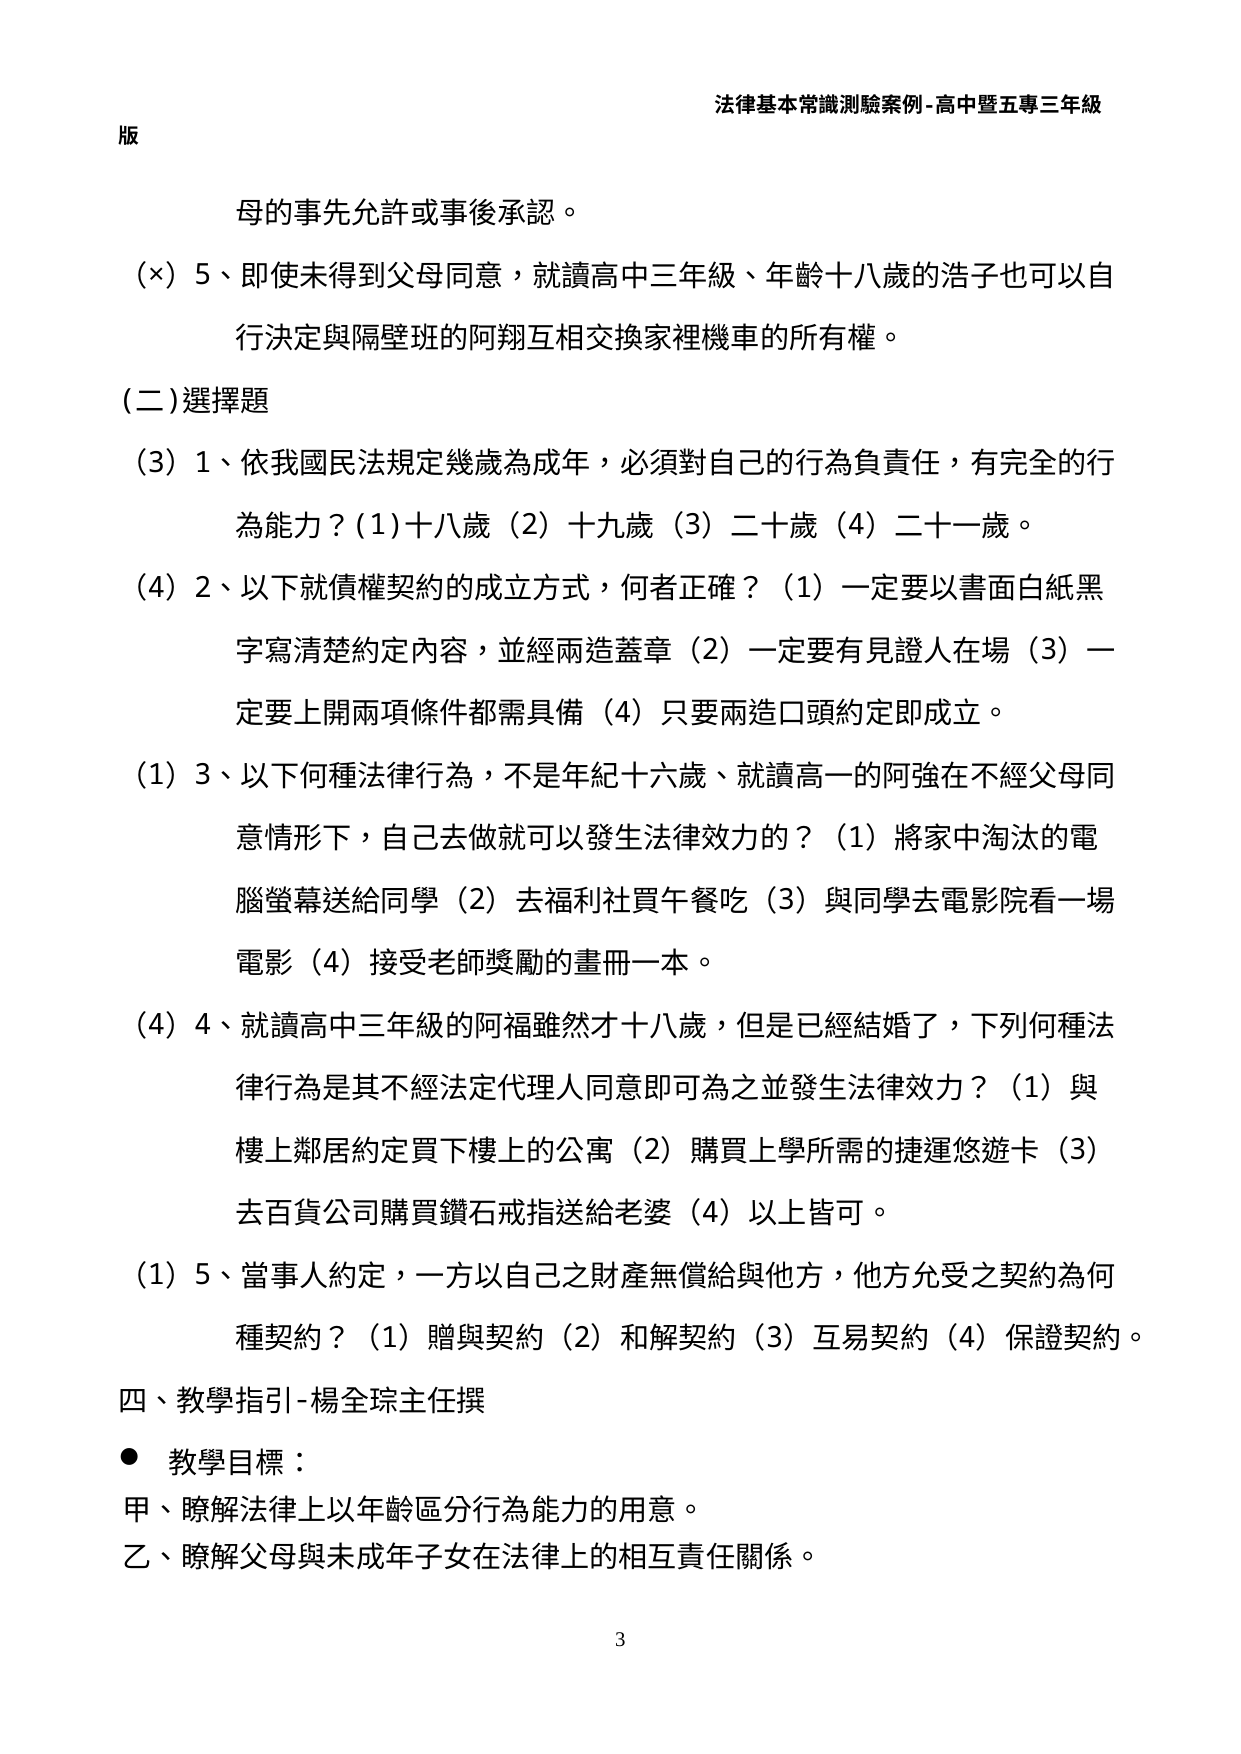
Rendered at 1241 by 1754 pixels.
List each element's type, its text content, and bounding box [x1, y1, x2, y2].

text （3）1、依我國民法規定幾歲為成年，必須對自己的行為負責任，有完全的行為能力？(1)十八歲（2）十九歲（3）二十歲（4）二十一歲。 [118, 419, 1122, 544]
text 乙、瞭解父母與未成年子女在法律上的相互責任關係。 [122, 1529, 1122, 1577]
text 甲、瞭解法律上以年齡區分行為能力的用意。 [122, 1482, 1122, 1529]
text （1）5、當事人約定，一方以自己之財產無償給與他方，他方允受之契約為何種契約？（1）贈與契約（2）和解契約（3）互易契約（4）保證契約。 [118, 1232, 1122, 1357]
list 教學目標： [118, 1419, 1122, 1482]
text （O）4、過年時，好久不見的阿姨給就讀高中一年級、年齡十六歲的小華紅包，小華收下紅包時，其收受紅包的行為在法律上是有效的，不須經過父母的事先允許或事後承認。 [118, 169, 1122, 232]
text （1）3、以下何種法律行為，不是年紀十六歲、就讀高一的阿強在不經父母同意情形下，自己去做就可以發生法律效力的？（1）將家中淘汰的電腦螢幕送給同學（2）去福利社買午餐吃（3）與同學去電影院看一場電影（4）接受老師獎勵的畫冊一本。 [118, 732, 1122, 982]
text （4）2、以下就債權契約的成立方式，何者正確？（1）一定要以書面白紙黑字寫清楚約定內容，並經兩造蓋章（2）一定要有見證人在場（3）一定要上開兩項條件都需具備（4）只要兩造口頭約定即成立。 [118, 544, 1122, 732]
text （4）4、就讀高中三年級的阿福雖然才十八歲，但是已經結婚了，下列何種法律行為是其不經法定代理人同意即可為之並發生法律效力？（1）與樓上鄰居約定買下樓上的公寓（2）購買上學所需的捷運悠遊卡（3）去百貨公司購買鑽石戒指送給老婆（4）以上皆可。 [118, 982, 1122, 1232]
text （×）5、即使未得到父母同意，就讀高中三年級、年齡十八歲的浩子也可以自行決定與隔壁班的阿翔互相交換家裡機車的所有權。 [118, 232, 1122, 357]
text (二)選擇題 [118, 357, 1122, 419]
text 四、教學指引-楊全琮主任撰 [118, 1357, 1122, 1419]
